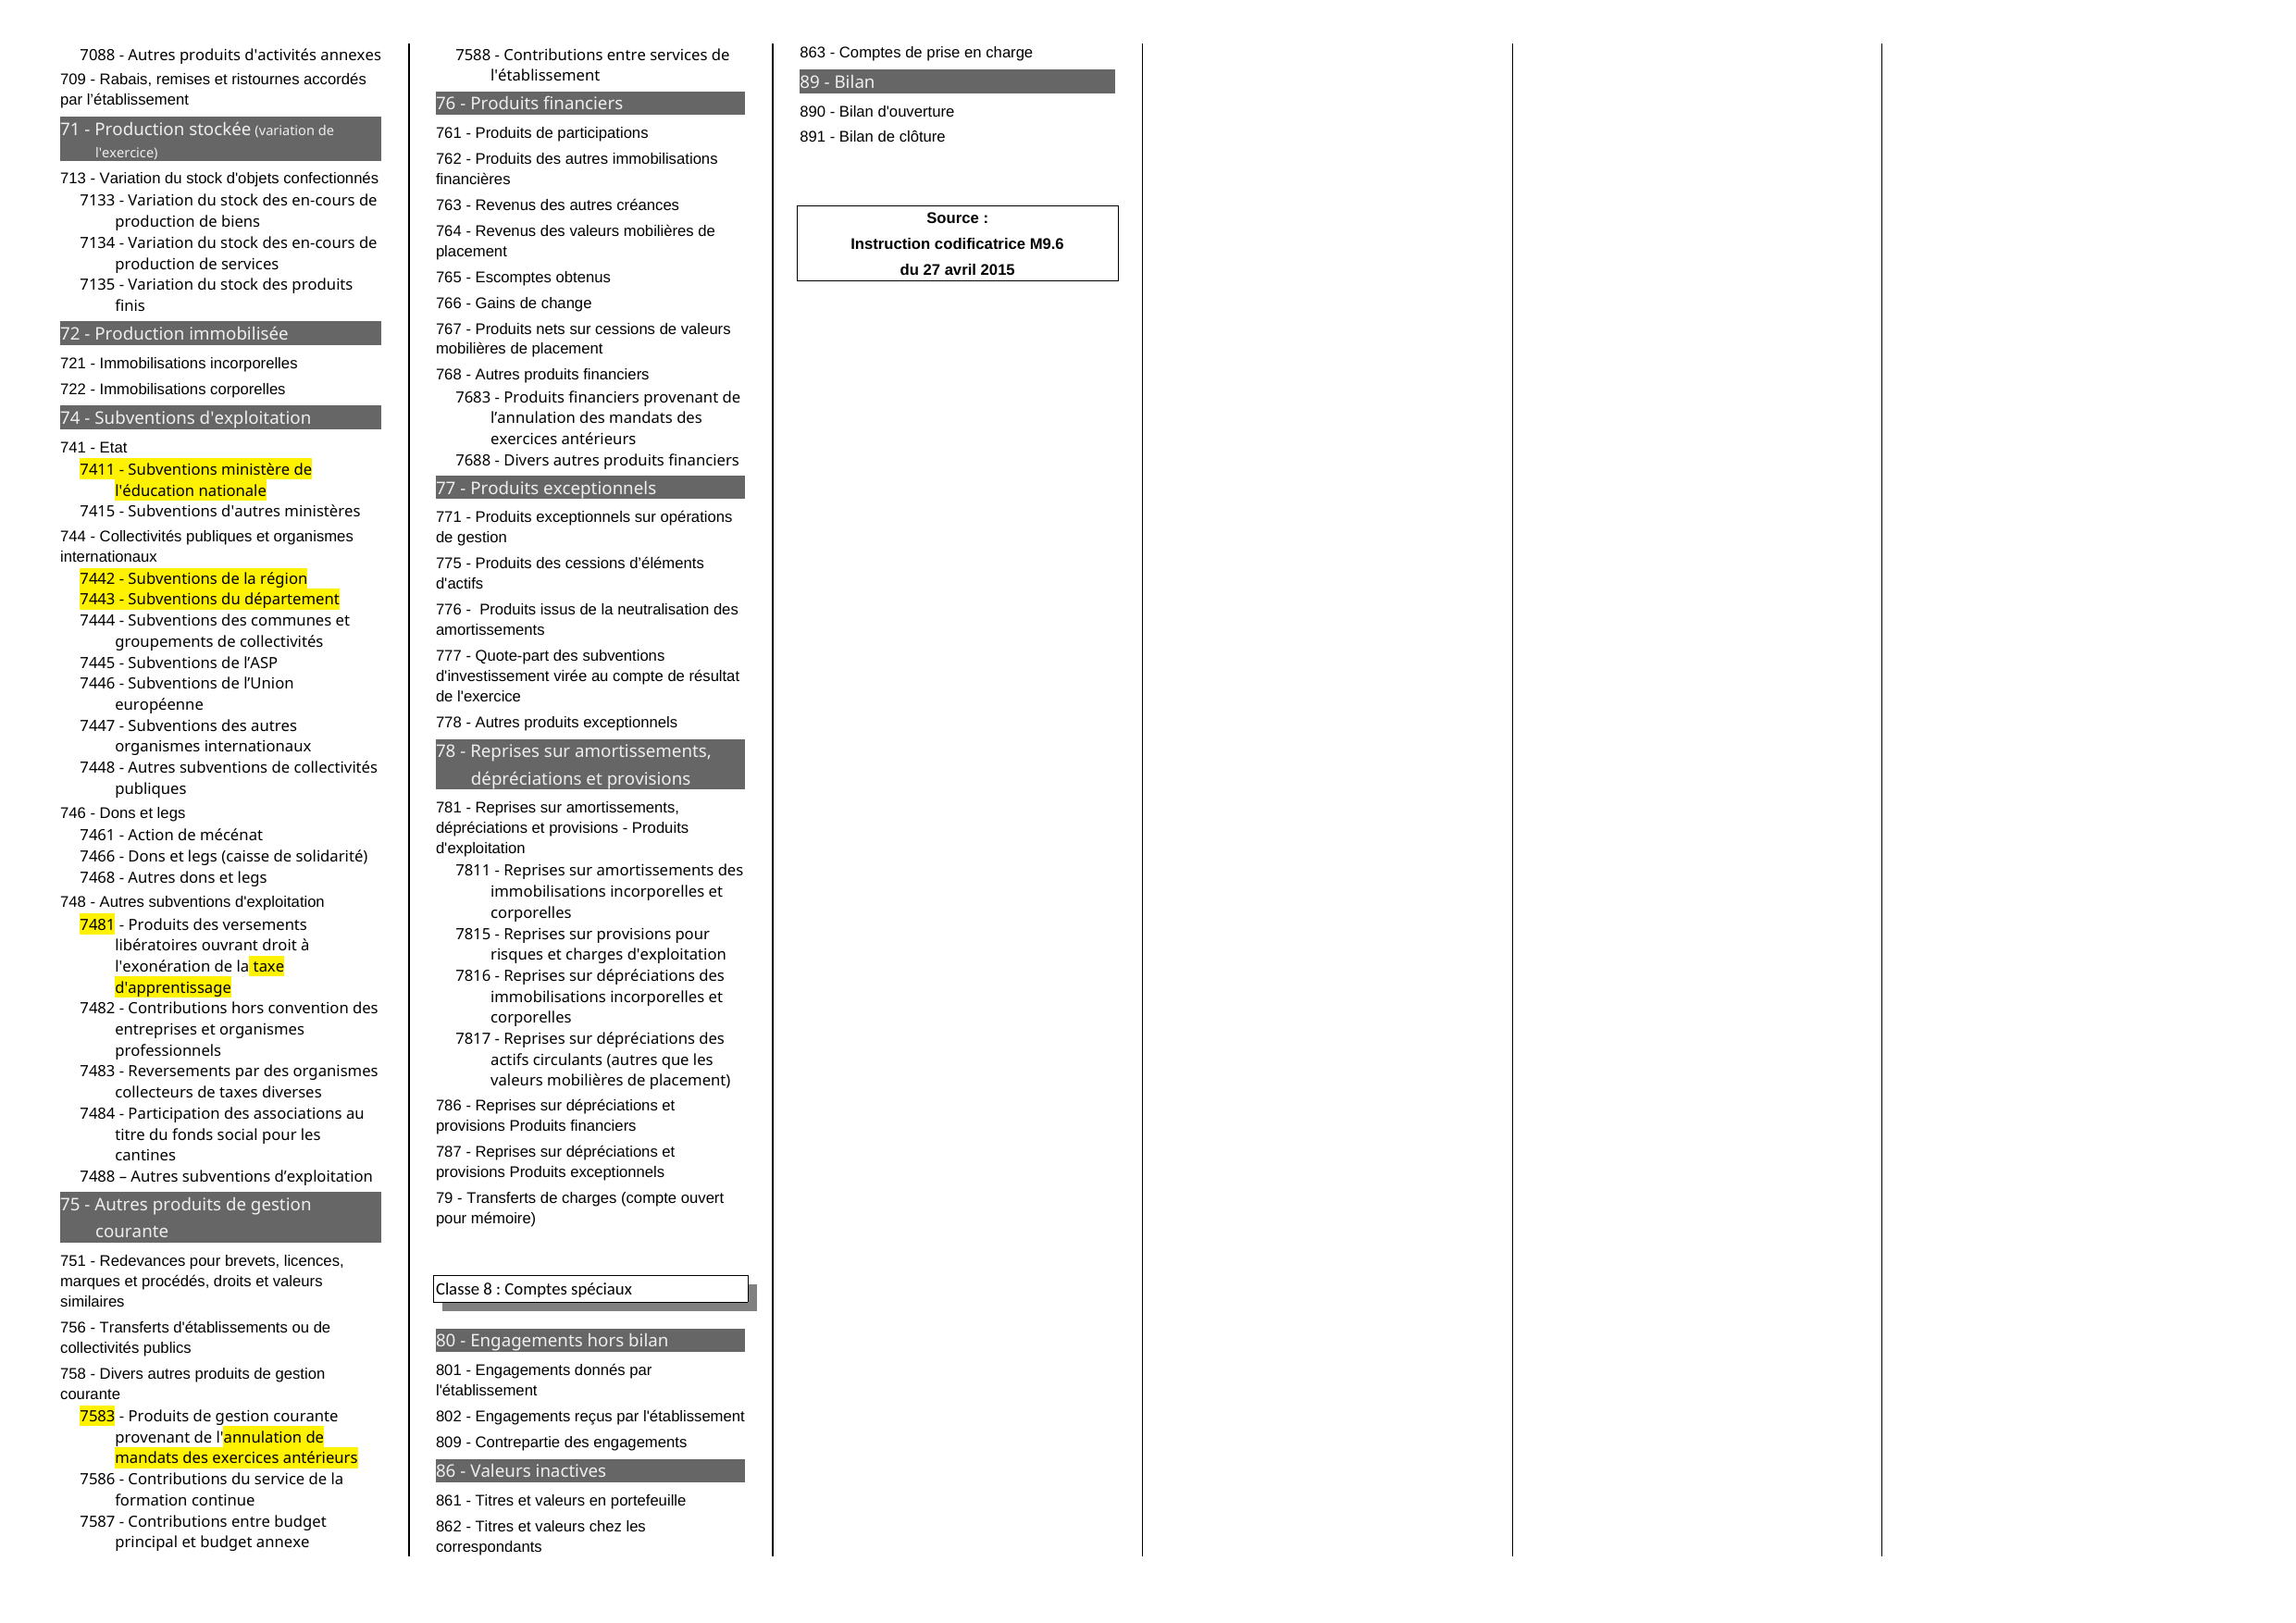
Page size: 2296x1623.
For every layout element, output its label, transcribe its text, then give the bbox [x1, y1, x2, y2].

text 7466 - Dons et legs (caisse de solidarité) [80, 846, 381, 867]
text 7815 - Reprises sur provisions pour risques et charges d'exploitation [455, 923, 745, 965]
text 741 - Etat [60, 438, 381, 456]
text 89 - Bilan [800, 69, 1115, 93]
text 764 - Revenus des valeurs mobilières de placement [436, 221, 745, 260]
text 763 - Revenus des autres créances [436, 196, 745, 214]
text 761 - Produits de participations [436, 124, 745, 142]
text 762 - Produits des autres immobilisations financières [436, 150, 745, 188]
text Source : [798, 206, 1118, 227]
text 75 - Autres produits de gestion courante [60, 1192, 381, 1243]
text 766 - Gains de change [436, 293, 745, 312]
text 7134 - Variation du stock des en-cours de production de services [80, 231, 381, 274]
text 7133 - Variation du stock des en-cours de production de biens [80, 190, 381, 231]
text 7482 - Contributions hors convention des entreprises et organismes professionnels [80, 997, 381, 1060]
text 7135 - Variation du stock des produits finis [80, 274, 381, 316]
text 7481 - Produits des versements libératoires ouvrant droit à l'exonération de la taxe d'apprentissage [80, 913, 381, 997]
text 7445 - Subventions de l’ASP [80, 651, 381, 673]
text Instruction codificatrice M9.6 [798, 231, 1118, 253]
text 72 - Production immobilisée [60, 321, 381, 345]
text 80 - Engagements hors bilan [436, 1329, 745, 1352]
text 7448 - Autres subventions de collectivités publiques [80, 757, 381, 799]
text 802 - Engagements reçus par l'établissement [436, 1407, 745, 1425]
text 77 - Produits exceptionnels [436, 476, 745, 499]
text 74 - Subventions d'exploitation [60, 405, 381, 429]
text 786 - Reprises sur dépréciations et provisions Produits financiers [436, 1096, 745, 1134]
text du 27 avril 2015 [798, 257, 1118, 280]
text 7444 - Subventions des communes et groupements de collectivités [80, 610, 381, 651]
text 809 - Contrepartie des engagements [436, 1433, 745, 1451]
text 7443 - Subventions du département [80, 588, 381, 610]
text 78 - Reprises sur amortissements, dépréciations et provisions [436, 739, 745, 789]
text 86 - Valeurs inactives [436, 1459, 745, 1482]
text 765 - Escomptes obtenus [436, 267, 745, 286]
text 79 - Transferts de charges (compte ouvert pour mémoire) [436, 1188, 745, 1227]
text 721 - Immobilisations incorporelles [60, 353, 381, 372]
text 7411 - Subventions ministère de l'éducation nationale [80, 458, 381, 501]
text 801 - Engagements donnés par l'établissement [436, 1361, 745, 1399]
text 776 - Produits issus de la neutralisation des amortissements [436, 601, 745, 638]
text 7816 - Reprises sur dépréciations des immobilisations incorporelles et corporelles [455, 965, 745, 1028]
text 7447 - Subventions des autres organismes internationaux [80, 714, 381, 757]
text 863 - Comptes de prise en charge [800, 43, 1115, 61]
text 7442 - Subventions de la région [80, 567, 381, 588]
text 891 - Bilan de clôture [800, 128, 1115, 145]
text 7484 - Participation des associations au titre du fonds social pour les cantines [80, 1103, 381, 1166]
text 7483 - Reversements par des organismes collecteurs de taxes diverses [80, 1060, 381, 1103]
text 746 - Dons et legs [60, 804, 381, 822]
text 861 - Titres et valeurs en portefeuille [436, 1492, 745, 1509]
text 862 - Titres et valeurs chez les correspondants [436, 1518, 745, 1555]
text 7446 - Subventions de l’Union européenne [80, 673, 381, 714]
text 7461 - Action de mécénat [80, 824, 381, 846]
text 748 - Autres subventions d'exploitation [60, 893, 381, 911]
text 777 - Quote-part des subventions d'investissement virée au compte de résultat de l'exercice [436, 647, 745, 705]
text 7468 - Autres dons et legs [80, 867, 381, 887]
text 7587 - Contributions entre budget principal et budget annexe [80, 1510, 381, 1552]
text 775 - Produits des cessions d’éléments d'actifs [436, 554, 745, 592]
text 7415 - Subventions d'autres ministères [80, 501, 381, 521]
text 7817 - Reprises sur dépréciations des actifs circulants (autres que les valeurs mobilières de placement) [455, 1028, 745, 1091]
text 758 - Divers autres produits de gestion courante [60, 1364, 381, 1403]
text 7583 - Produits de gestion courante provenant de l'annulation de mandats des exercices antérieurs [80, 1405, 381, 1468]
text 787 - Reprises sur dépréciations et provisions Produits exceptionnels [436, 1143, 745, 1181]
text 722 - Immobilisations corporelles [60, 379, 381, 397]
text 890 - Bilan d'ouverture [800, 102, 1115, 119]
subtitle Classe 8 : Comptes spéciaux [434, 1276, 748, 1302]
text 7683 - Produits financiers provenant de l’annulation des mandats des exercices antérieurs [455, 386, 745, 449]
text 768 - Autres produits financiers [436, 365, 745, 383]
text 751 - Redevances pour brevets, licences, marques et procédés, droits et valeurs similaires [60, 1252, 381, 1310]
text 7088 - Autres produits d'activités annexes [80, 43, 381, 65]
text 744 - Collectivités publiques et organismes internationaux [60, 527, 381, 565]
text 713 - Variation du stock d'objets confectionnés [60, 169, 381, 187]
text 7586 - Contributions du service de la formation continue [80, 1468, 381, 1510]
text 7688 - Divers autres produits financiers [455, 449, 745, 470]
text 71 - Production stockée (variation de l'exercice) [60, 117, 381, 161]
text 767 - Produits nets sur cessions de valeurs mobilières de placement [436, 319, 745, 357]
text 771 - Produits exceptionnels sur opérations de gestion [436, 508, 745, 546]
text 709 - Rabais, remises et ristournes accordés par l’établissement [60, 70, 381, 108]
text 781 - Reprises sur amortissements, dépréciations et provisions - Produits d'exploitation [436, 799, 745, 857]
text 756 - Transferts d'établissements ou de collectivités publics [60, 1319, 381, 1357]
text 7811 - Reprises sur amortissements des immobilisations incorporelles et corporelles [455, 860, 745, 923]
text 76 - Produits financiers [436, 92, 745, 115]
text 7588 - Contributions entre services de l'établissement [455, 43, 745, 86]
text 7488 – Autres subventions d’exploitation [80, 1166, 381, 1186]
text 778 - Autres produits exceptionnels [436, 713, 745, 731]
